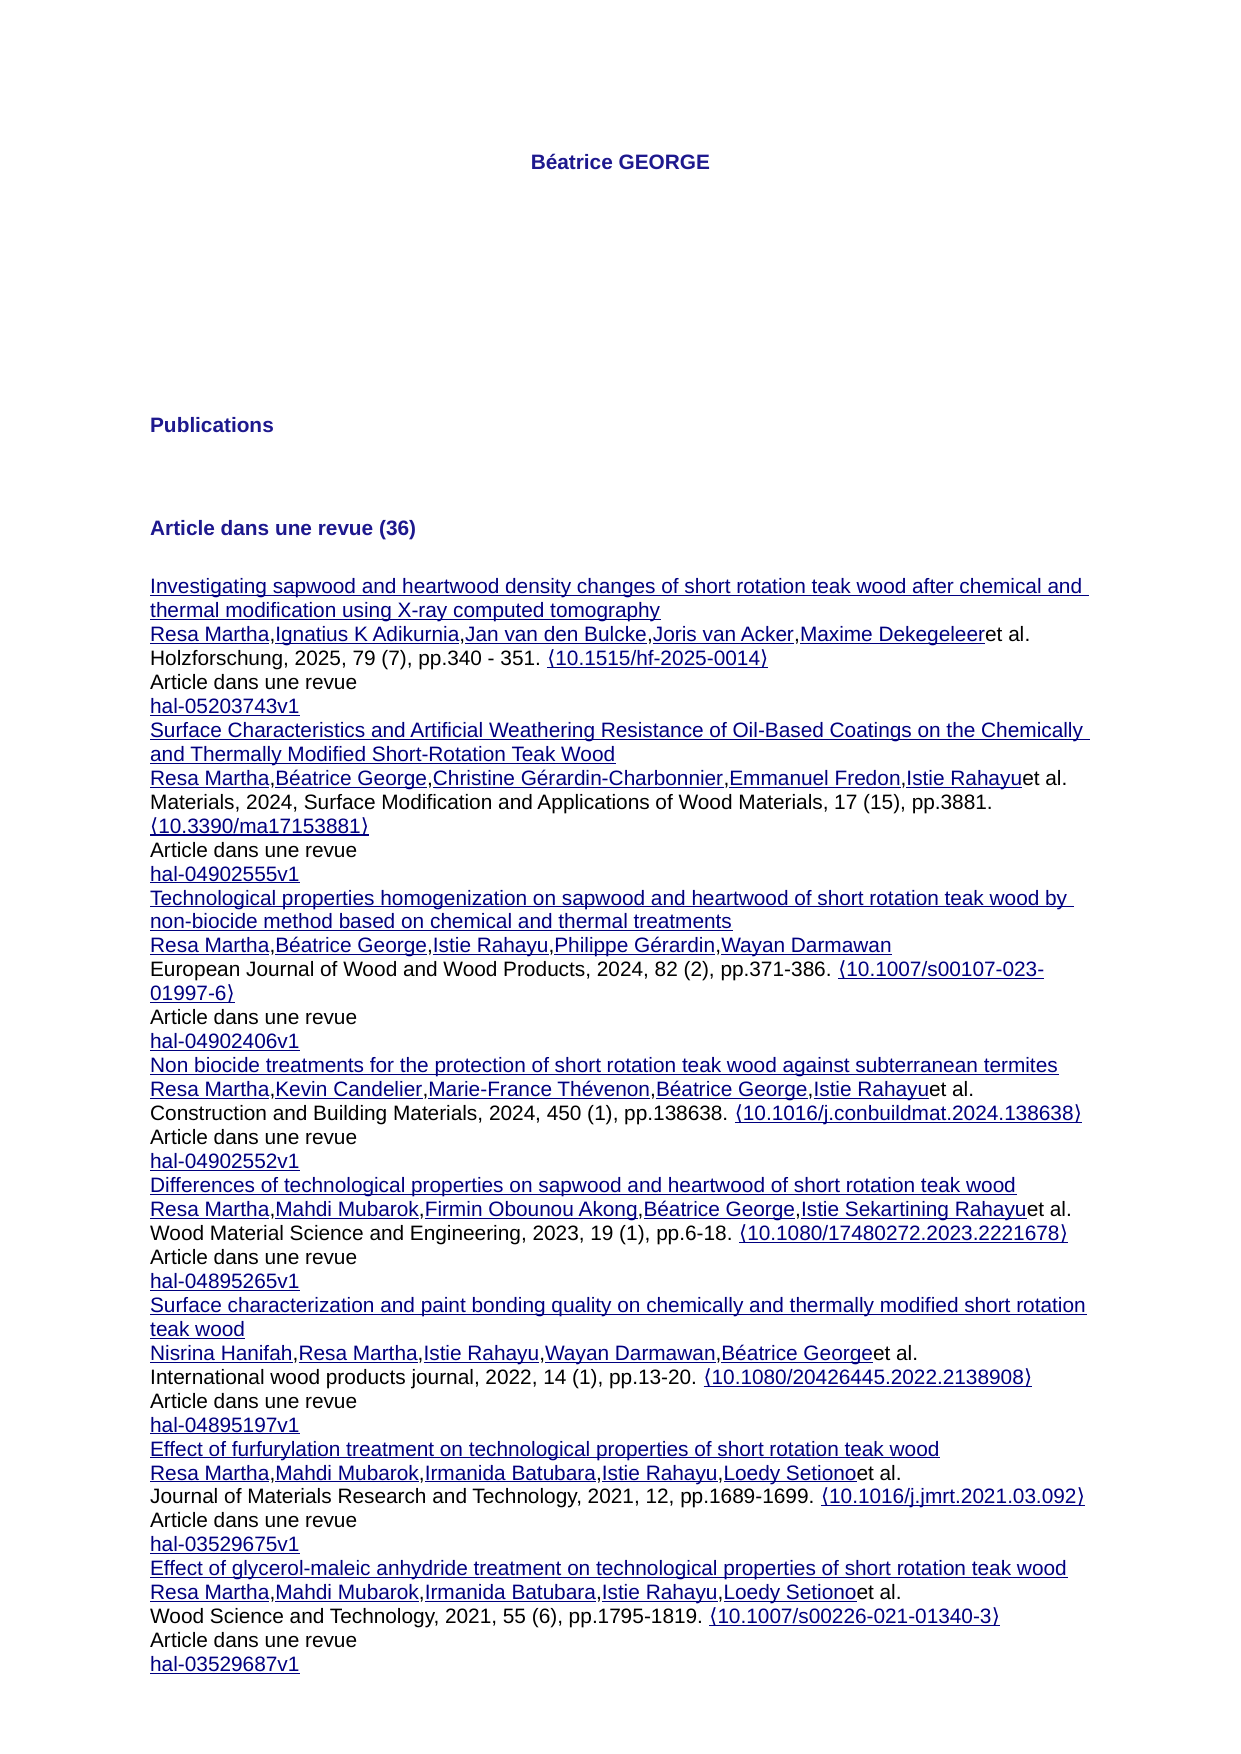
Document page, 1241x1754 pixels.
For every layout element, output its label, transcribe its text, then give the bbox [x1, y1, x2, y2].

table_cell Effect of furfurylation treatment on technological properties of short rotation teak wood Resa Martha,Mahdi Mubarok,Irmanida Batubara,Istie Rahayu,Loedy Setionoet al. Journal of Materials Research and Technology, 2021, 12, pp.1689-1699. ⟨10.1016/j.jmrt.2021.03.092⟩ Article dans une revue hal-03529675v1 [150, 1436, 1090, 1556]
table_cell Differences of technological properties on sapwood and heartwood of short rotation teak wood Resa Martha,Mahdi Mubarok,Firmin Obounou Akong,Béatrice George,Istie Sekartining Rahayuet al. Wood Material Science and Engineering, 2023, 19 (1), pp.6-18. ⟨10.1080/17480272.2023.2221678⟩ Article dans une revue hal-04895265v1 [150, 1173, 1090, 1293]
subtitle Publications [150, 412, 1090, 436]
subtitle Béatrice GEORGE [150, 150, 1090, 174]
table_header Investigating sapwood and heartwood density changes of short rotation teak wood after chemical and thermal modification using X-ray computed tomography Resa Martha,Ignatius K Adikurnia,Jan van den Bulcke,Joris van Acker,Maxime Dekegeleeret al. Holzforschung, 2025, 79 (7), pp.340 - 351. ⟨10.1515/hf-2025-0014⟩ Article dans une revue hal-05203743v1 [150, 574, 1090, 718]
table_cell Non biocide treatments for the protection of short rotation teak wood against subterranean termites Resa Martha,Kevin Candelier,Marie-France Thévenon,Béatrice George,Istie Rahayuet al. Construction and Building Materials, 2024, 450 (1), pp.138638. ⟨10.1016/j.conbuildmat.2024.138638⟩ Article dans une revue hal-04902552v1 [150, 1053, 1090, 1173]
table_cell and Thermally Modified Short-Rotation Teak Wood Resa Martha,Béatrice George,Christine Gérardin-Charbonnier,Emmanuel Fredon,Istie Rahayuet al. Materials, 2024, Surface Modification and Applications of Wood Materials, 17 (15), pp.3881. ⟨10.3390/ma17153881⟩ Article dans une revue hal-04902555v1 [150, 740, 1090, 885]
table_cell Surface characterization and paint bonding quality on chemically and thermally modified short rotation teak wood Nisrina Hanifah,Resa Martha,Istie Rahayu,Wayan Darmawan,Béatrice Georgeet al. International wood products journal, 2022, 14 (1), pp.13-20. ⟨10.1080/20426445.2022.2138908⟩ Article dans une revue hal-04895197v1 [150, 1293, 1090, 1436]
table_cell Effect of glycerol-maleic anhydride treatment on technological properties of short rotation teak wood Resa Martha,Mahdi Mubarok,Irmanida Batubara,Istie Rahayu,Loedy Setionoet al. Wood Science and Technology, 2021, 55 (6), pp.1795-1819. ⟨10.1007/s00226-021-01340-3⟩ Article dans une revue hal-03529687v1 [150, 1556, 1090, 1676]
table_cell Surface Characteristics and Artificial Weathering Resistance of Oil-Based Coatings on the Chemically [150, 718, 1090, 739]
table_cell Technological properties homogenization on sapwood and heartwood of short rotation teak wood by non-biocide method based on chemical and thermal treatments Resa Martha,Béatrice George,Istie Rahayu,Philippe Gérardin,Wayan Darmawan European Journal of Wood and Wood Products, 2024, 82 (2), pp.371-386. ⟨10.1007/s00107-023-01997-6⟩ Article dans une revue hal-04902406v1 [150, 885, 1090, 1053]
subtitle Article dans une revue (36) [150, 516, 1090, 539]
